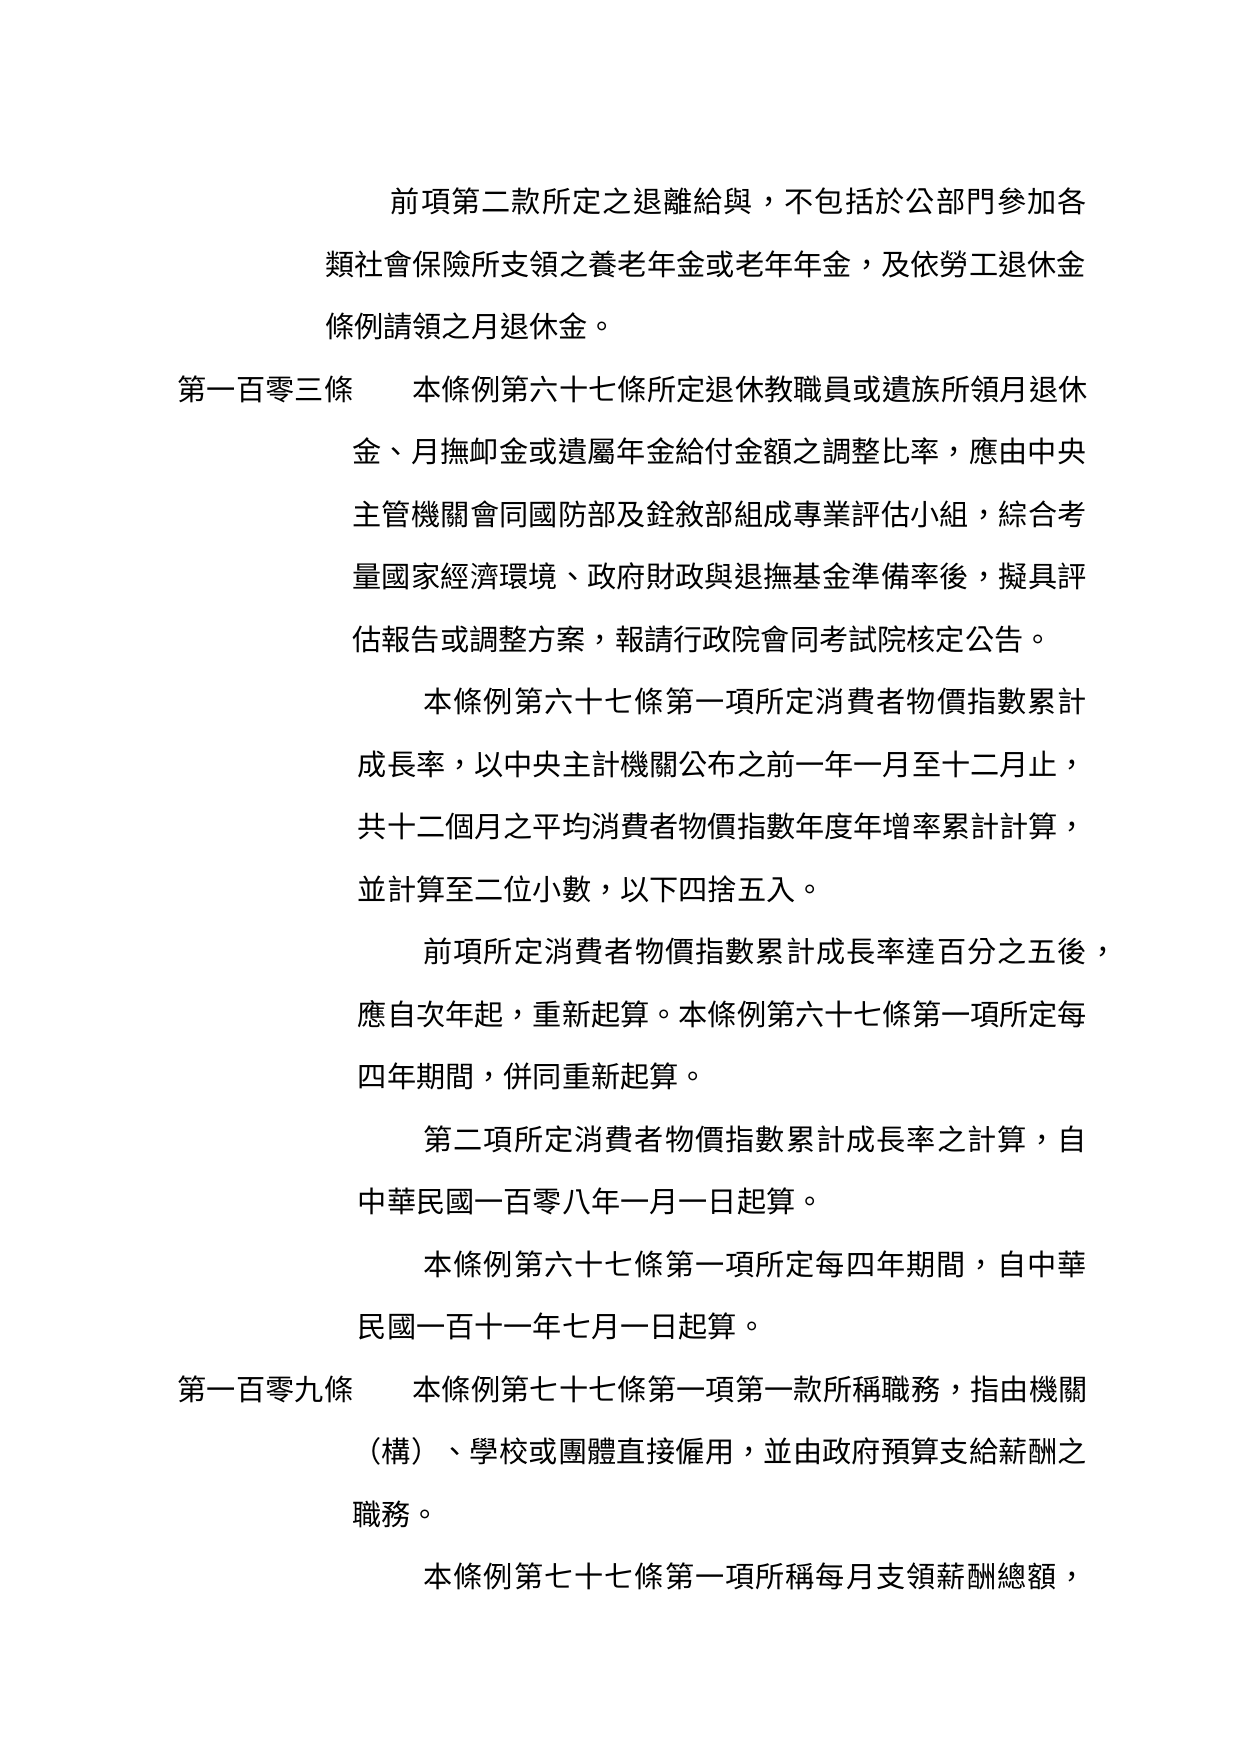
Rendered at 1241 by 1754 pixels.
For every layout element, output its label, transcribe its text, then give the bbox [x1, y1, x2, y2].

text 前項所定消費者物價指數累計成長率達百分之五後，應自次年起，重新起算。本條例第六十七條第一項所定每四年期間，併同重新起算。 [358, 908, 1088, 1096]
text 第二項所定消費者物價指數累計成長率之計算，自中華民國一百零八年一月一日起算。 [358, 1096, 1088, 1221]
text 本條例第六十七條第一項所定消費者物價指數累計成長率，以中央主計機關公布之前一年一月至十二月止，共十二個月之平均消費者物價指數年度年增率累計計算，並計算至二位小數，以下四捨五入。 [358, 658, 1088, 908]
text 本條例第七十七條第一項所稱每月支領薪酬總額， [358, 1533, 1088, 1596]
text 前項第二款所定之退離給與，不包括於公部門參加各類社會保險所支領之養老年金或老年年金，及依勞工退休金條例請領之月退休金。 [325, 158, 1088, 346]
text 第一百零九條 本條例第七十七條第一項第一款所稱職務，指由機關（構）、學校或團體直接僱用，並由政府預算支給薪酬之職務。 [177, 1346, 1088, 1533]
text 第一百零三條 本條例第六十七條所定退休教職員或遺族所領月退休金、月撫卹金或遺屬年金給付金額之調整比率，應由中央主管機關會同國防部及銓敘部組成專業評估小組，綜合考量國家經濟環境、政府財政與退撫基金準備率後，擬具評估報告或調整方案，報請行政院會同考試院核定公告。 [177, 346, 1088, 658]
text 本條例第六十七條第一項所定每四年期間，自中華民國一百十一年七月一日起算。 [358, 1221, 1088, 1346]
